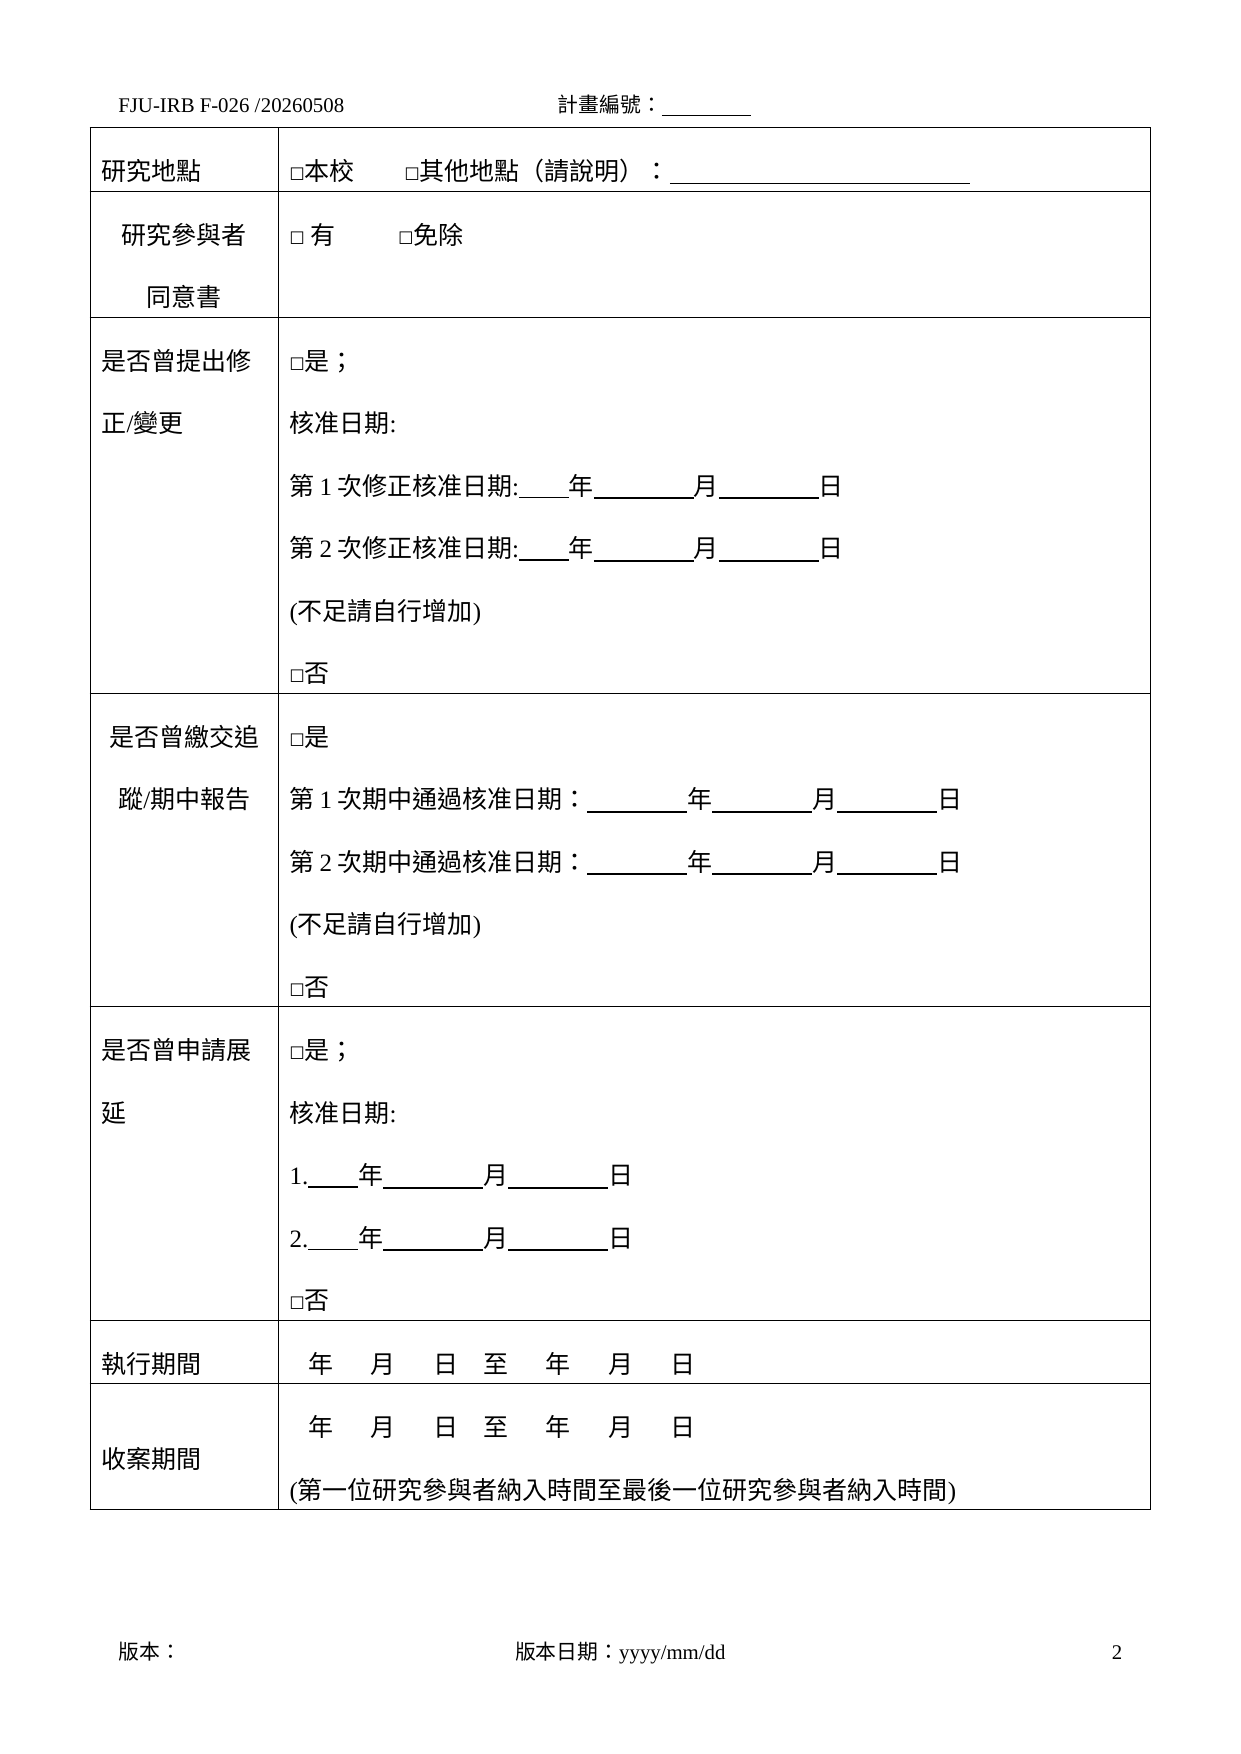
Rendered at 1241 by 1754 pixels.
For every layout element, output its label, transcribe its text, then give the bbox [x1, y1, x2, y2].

table_cell 年 月 日 至 年 月 日 (第一位研究參與者納入時間至最後一位研究參與者納入時間) [279, 1384, 1150, 1509]
table_cell ☐是； 核准日期: 第1次修正核准日期: 年 月 日 第2次修正核准日期: 年 月 日 (不足請自行增加) ☐否 [279, 318, 1150, 693]
table_cell ☐本校 ☐其他地點（請說明）： [279, 128, 1150, 191]
table_cell ☐是； 核准日期: 1. 年 月 日 2. 年 月 日 ☐否 [279, 1007, 1150, 1320]
table_cell 是否曾申請展延 [91, 1007, 278, 1320]
table_cell 研究地點 [91, 128, 278, 191]
table_cell ☐ 有 ☐免除 [279, 192, 1150, 317]
table_cell 是否曾繳交追蹤/期中報告 [91, 694, 278, 1006]
table_cell 收案期間 [91, 1384, 278, 1509]
table_cell 執行期間 [91, 1321, 278, 1383]
table_cell 研究參與者 同意書 [91, 192, 278, 317]
table_cell 是否曾提出修正/變更 [91, 318, 278, 693]
table_cell 年 月 日 至 年 月 日 [279, 1321, 1150, 1383]
table_cell ☐是 第1次期中通過核准日期： 年 月 日 第2次期中通過核准日期： 年 月 日 (不足請自行增加) ☐否 [279, 694, 1150, 1006]
